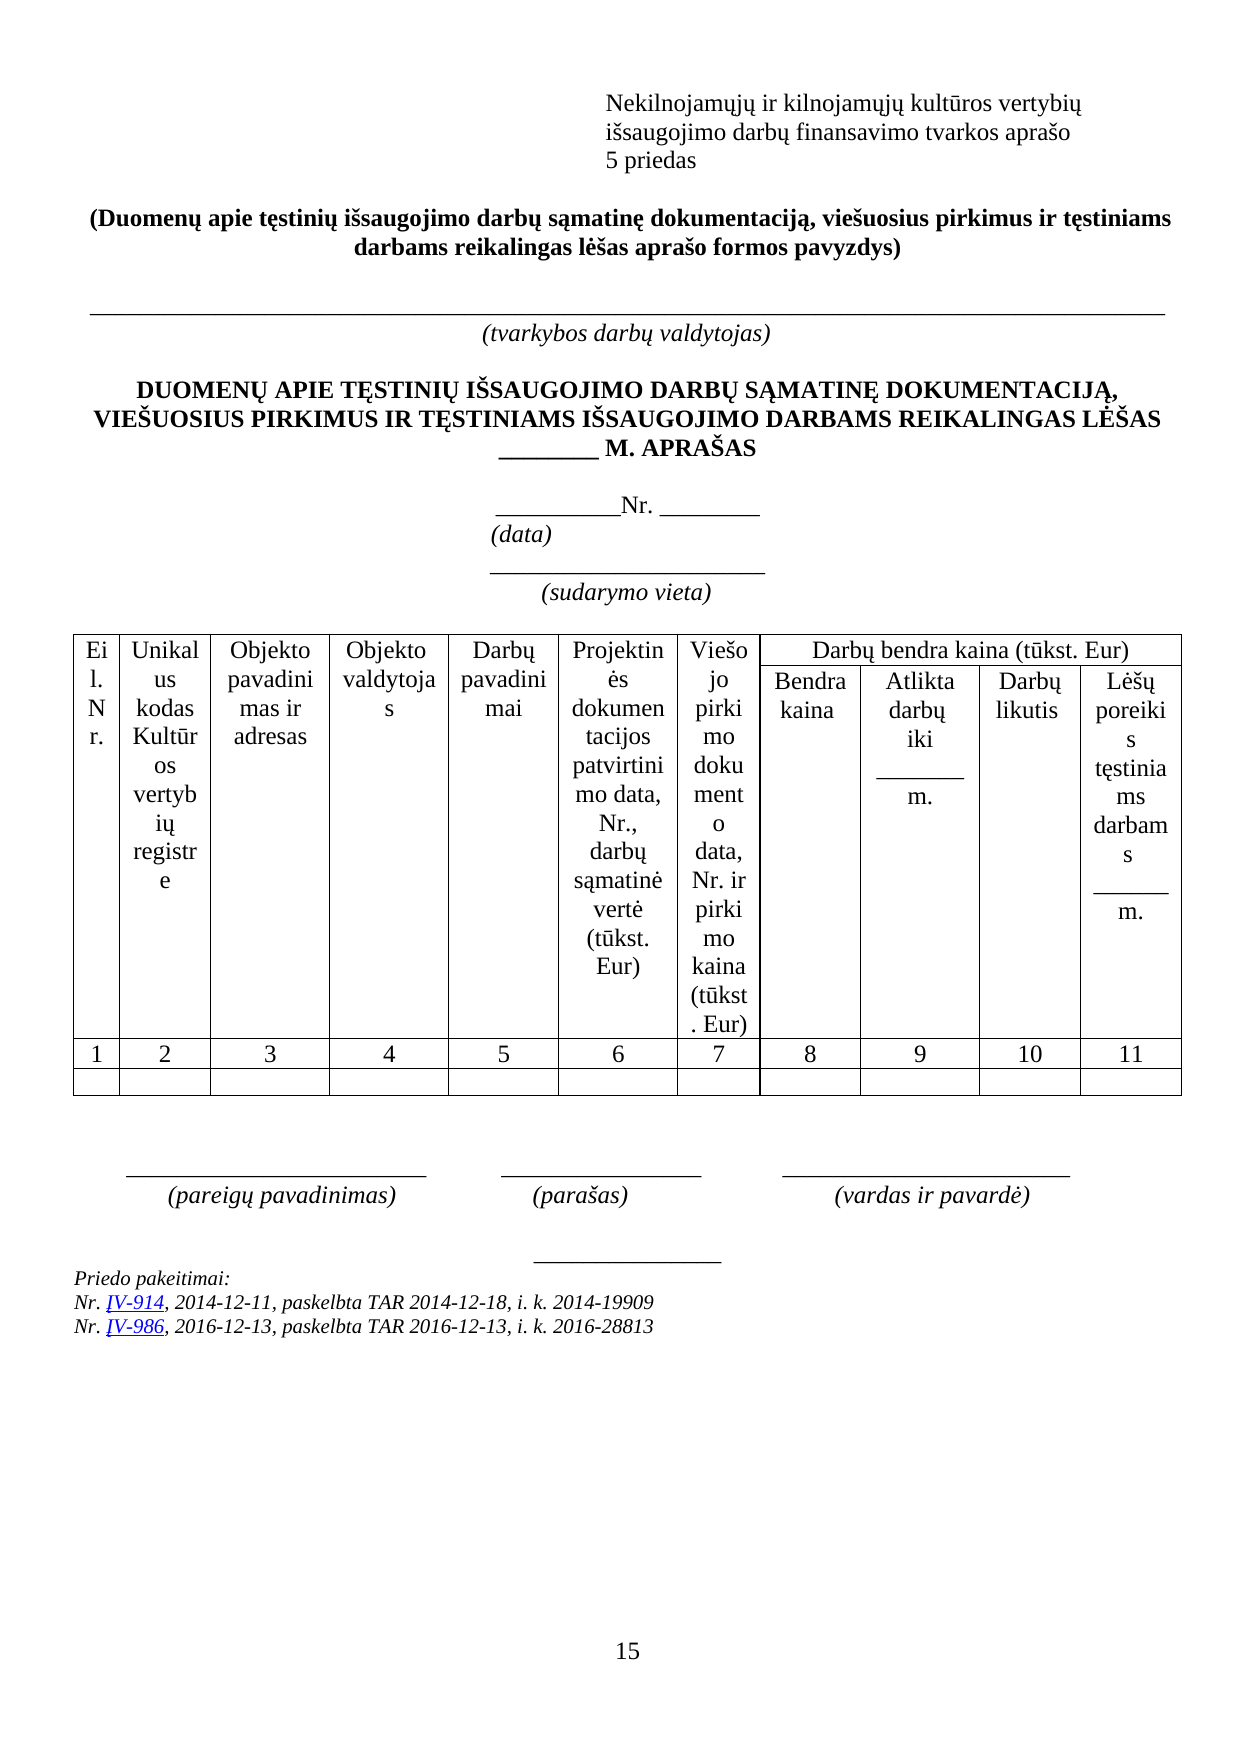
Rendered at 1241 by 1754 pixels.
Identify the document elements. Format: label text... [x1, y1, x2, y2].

table_cell 10 [980, 1039, 1080, 1067]
table_cell [211, 1069, 329, 1095]
text 5 priedas [605, 145, 1181, 174]
table_cell Atlikta darbų iki _______ m. [861, 666, 979, 1038]
text (pareigų pavadinimas) (parašas) (vardas ir pavardė) [74, 1180, 1181, 1208]
text Nr. ĮV-914, 2014-12-11, paskelbta TAR 2014-12-18, i. k. 2014-19909 [74, 1290, 1181, 1314]
table_cell [330, 1069, 448, 1095]
text ______________________ [74, 548, 1181, 577]
text DUOMENŲ APIE TĘSTINIŲ IŠSAUGOJIMO DARBŲ SĄMATINĘ DOKUMENTACIJĄ, VIEŠUOSIUS PIRKIMUS IR TĘSTINIAMS IŠSAUGOJIMO DARBAMS REIKALINGAS LĖŠAS ________ M. APRAŠAS [74, 375, 1181, 462]
text Priedo pakeitimai: [74, 1266, 1181, 1290]
table_cell 4 [330, 1039, 448, 1067]
text Nekilnojamųjų ir kilnojamųjų kultūros vertybių [605, 88, 1181, 117]
text Nr. ĮV-986, 2016-12-13, paskelbta TAR 2016-12-13, i. k. 2016-28813 [74, 1314, 1181, 1338]
table_header Unikalus kodas Kultūros vertybių registre [120, 635, 210, 1038]
table_cell [559, 1069, 677, 1095]
table_cell 8 [761, 1039, 860, 1067]
table_header Viešojo pirkimo dokumento data, Nr. ir pirkimo kaina (tūkst. Eur) [678, 635, 759, 1038]
table_header Objekto pavadinimas ir adresas [211, 635, 329, 1038]
table_cell [980, 1069, 1080, 1095]
text ________________________ ________________ _______________________ [74, 1151, 1181, 1180]
table_cell [449, 1069, 558, 1095]
table_cell 6 [559, 1039, 677, 1067]
table_cell 5 [449, 1039, 558, 1067]
text (tvarkybos darbų valdytojas) [74, 318, 1181, 347]
table_header Objekto valdytojas [330, 635, 448, 1038]
table_cell 1 [74, 1039, 119, 1067]
table_cell 9 [861, 1039, 979, 1067]
table_header Projektinės dokumentacijos patvirtinimo data, Nr., darbų sąmatinė vertė (tūkst. Eur) [559, 635, 677, 1038]
table_cell Lėšų poreikis tęstiniams darbams ______m. [1081, 666, 1181, 1038]
text (sudarymo vieta) [74, 577, 1181, 605]
table_cell 11 [1081, 1039, 1181, 1067]
table_cell [861, 1069, 979, 1095]
table_header Darbų bendra kaina (tūkst. Eur) [761, 635, 1181, 665]
text išsaugojimo darbų finansavimo tvarkos aprašo [605, 117, 1181, 145]
text _______________ [74, 1237, 1181, 1266]
table_header Eil. Nr. [74, 635, 119, 1038]
table_cell [120, 1069, 210, 1095]
table_cell [1081, 1069, 1181, 1095]
table_cell Darbų likutis [980, 666, 1080, 1038]
table_header Darbų pavadinimai [449, 635, 558, 1038]
table_cell 3 [211, 1039, 329, 1067]
table_cell [74, 1069, 119, 1095]
table_cell [761, 1069, 860, 1095]
text (Duomenų apie tęstinių išsaugojimo darbų sąmatinę dokumentaciją, viešuosius pirkimus ir tęstiniams darbams reikalingas lėšas aprašo formos pavyzdys) [74, 203, 1181, 260]
text (data) [74, 519, 1181, 548]
text ______________________________________________________________________________________ [74, 289, 1181, 318]
table_cell 7 [678, 1039, 759, 1067]
table_cell 2 [120, 1039, 210, 1067]
text __________Nr. ________ [74, 490, 1181, 519]
table_cell [678, 1069, 759, 1095]
table_cell Bendra kaina [761, 666, 860, 1038]
